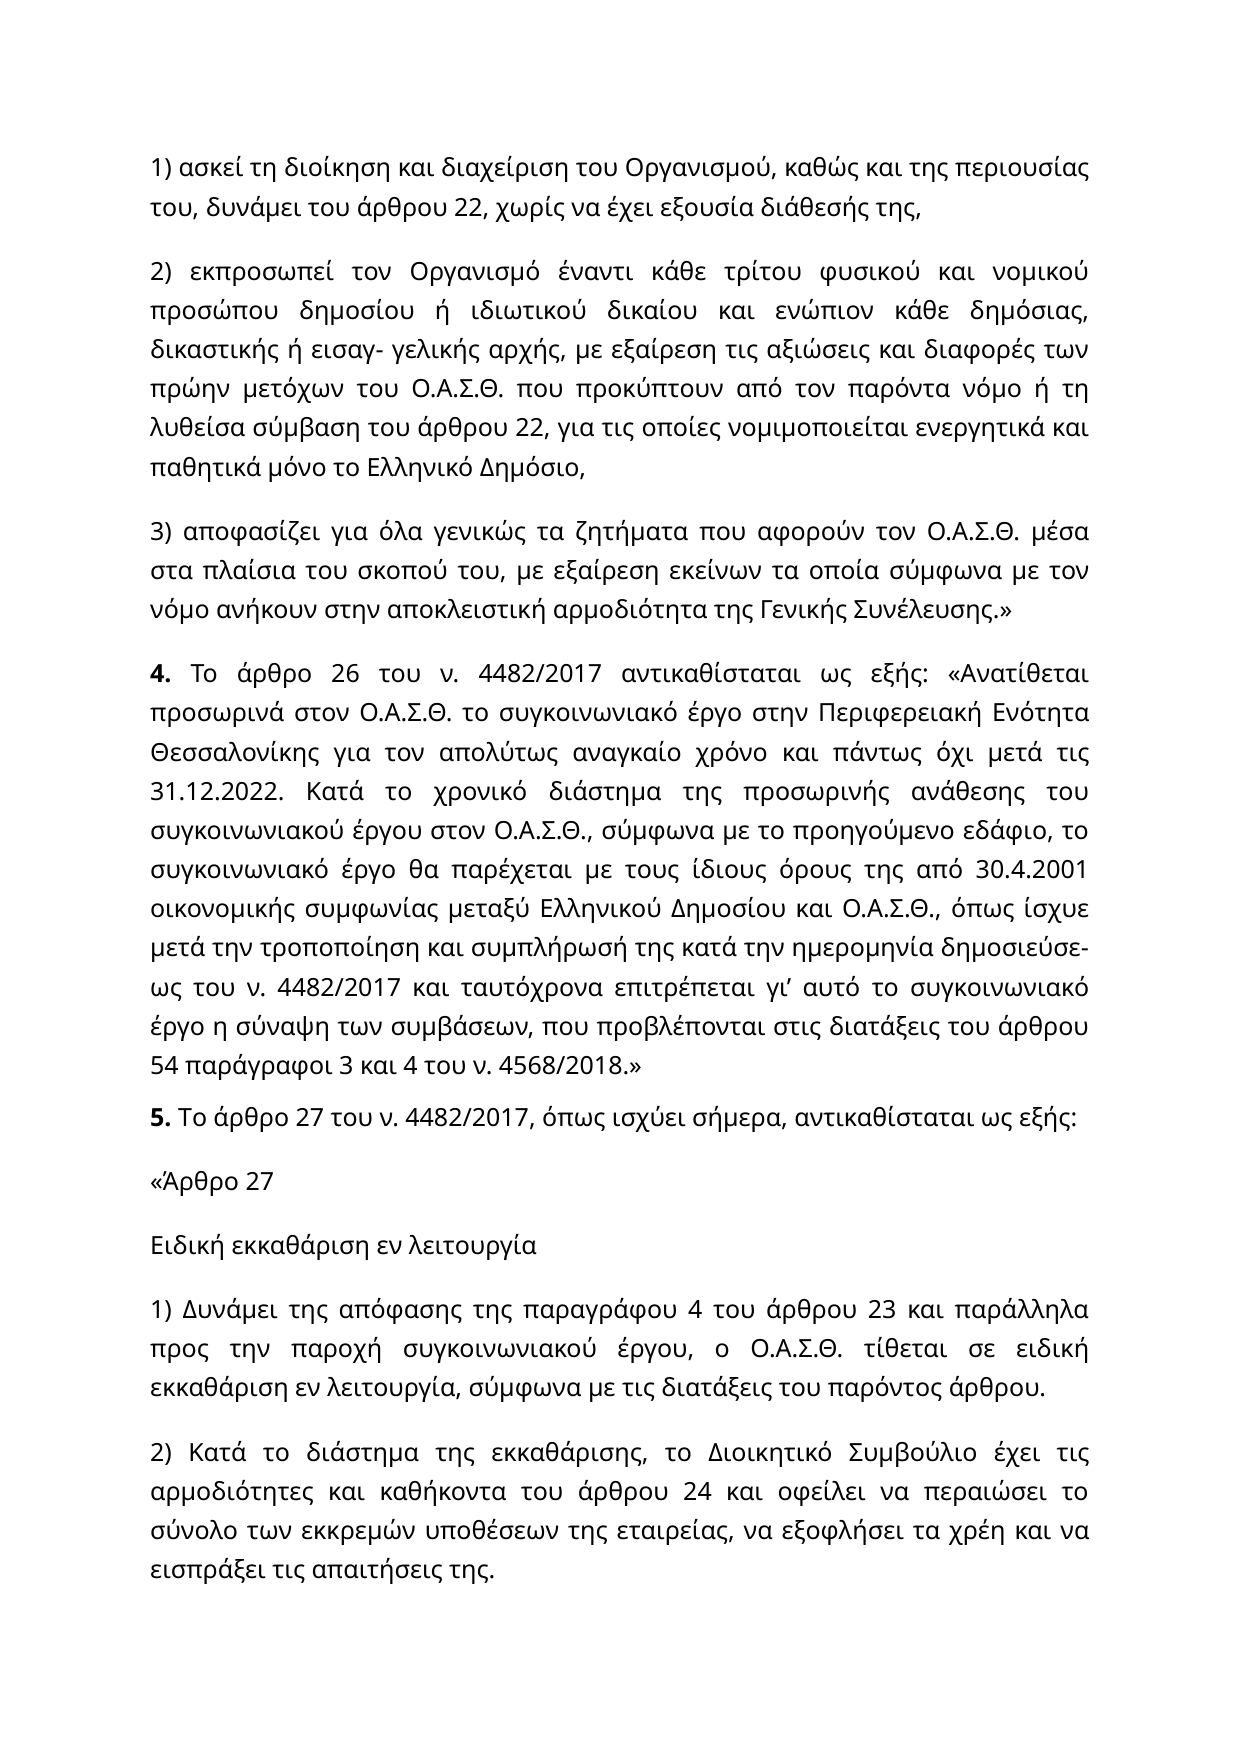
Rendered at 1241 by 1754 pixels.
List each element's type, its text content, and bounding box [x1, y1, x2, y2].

text «Άρθρο 27 [150, 1163, 1090, 1197]
text 2) Κατά το διάστημα της εκκαθάρισης, το Διοικητικό Συμβούλιο έχει τις αρμοδιότητες και καθήκοντα του άρθρου 24 και οφείλει να περαιώσει το σύνολο των εκκρεμών υποθέσεων της εταιρείας, να εξοφλήσει τα χρέη και να εισπράξει τις απαιτήσεις της. [150, 1434, 1090, 1586]
text 5. Τo άρθρο 27 του ν. 4482/2017, όπως ισχύει σήμερα, αντικαθίσταται ως εξής: [150, 1099, 1090, 1133]
text 1) Δυνάμει της απόφασης της παραγράφου 4 του άρθρου 23 και παράλληλα προς την παροχή συγκοινωνιακού έργου, ο Ο.Α.Σ.Θ. τίθεται σε ειδική εκκαθάριση εν λειτουργία, σύμφωνα με τις διατάξεις του παρόντος άρθρου. [150, 1292, 1090, 1404]
text Ειδική εκκαθάριση εν λειτουργία [150, 1227, 1090, 1262]
text 1) ασκεί τη διοίκηση και διαχείριση του Οργανισμού, καθώς και της περιουσίας του, δυνάμει του άρθρου 22, χωρίς να έχει εξουσία διάθεσής της, [150, 150, 1090, 223]
text 4. Το άρθρο 26 του ν. 4482/2017 αντικαθίσταται ως εξής: «Ανατίθεται προσωρινά στον Ο.Α.Σ.Θ. το συγκοινωνιακό έργο στην Περιφερειακή Ενότητα Θεσσαλονίκης για τον απολύτως αναγκαίο χρόνο και πάντως όχι μετά τις 31.12.2022. Κατά το χρονικό διάστημα της προσωρινής ανάθεσης του συγκοινωνιακού έργου στον Ο.Α.Σ.Θ., σύμφωνα με το προηγούμενο εδάφιο, το συγκοινωνιακό έργο θα παρέχεται με τους ίδιους όρους της από 30.4.2001 οικονομικής συμφωνίας μεταξύ Ελληνικού Δημοσίου και Ο.Α.Σ.Θ., όπως ίσχυε μετά την τροποποίηση και συμπλήρωσή της κατά την ημερομηνία δημοσιεύσε- ως του ν. 4482/2017 και ταυτόχρονα επιτρέπεται γι’ αυτό το συγκοινωνιακό έργο η σύναψη των συμβάσεων, που προβλέπονται στις διατάξεις του άρθρου 54 παράγραφοι 3 και 4 του ν. 4568/2018.» [150, 656, 1090, 1082]
text 2) εκπροσωπεί τον Οργανισμό έναντι κάθε τρίτου φυσικού και νομικού προσώπου δημοσίου ή ιδιωτικού δικαίου και ενώπιον κάθε δημόσιας, δικαστικής ή εισαγ- γελικής αρχής, με εξαίρεση τις αξιώσεις και διαφορές των πρώην μετόχων του Ο.Α.Σ.Θ. που προκύπτουν από τον παρόντα νόμο ή τη λυθείσα σύμβαση του άρθρου 22, για τις οποίες νομιμοποιείται ενεργητικά και παθητικά μόνο το Ελληνικό Δημόσιο, [150, 253, 1090, 483]
text 3) αποφασίζει για όλα γενικώς τα ζητήματα που αφορούν τον Ο.Α.Σ.Θ. μέσα στα πλαίσια του σκοπού του, με εξαίρεση εκείνων τα οποία σύμφωνα με τον νόμο ανήκουν στην αποκλειστική αρμοδιότητα της Γενικής Συνέλευσης.» [150, 513, 1090, 626]
